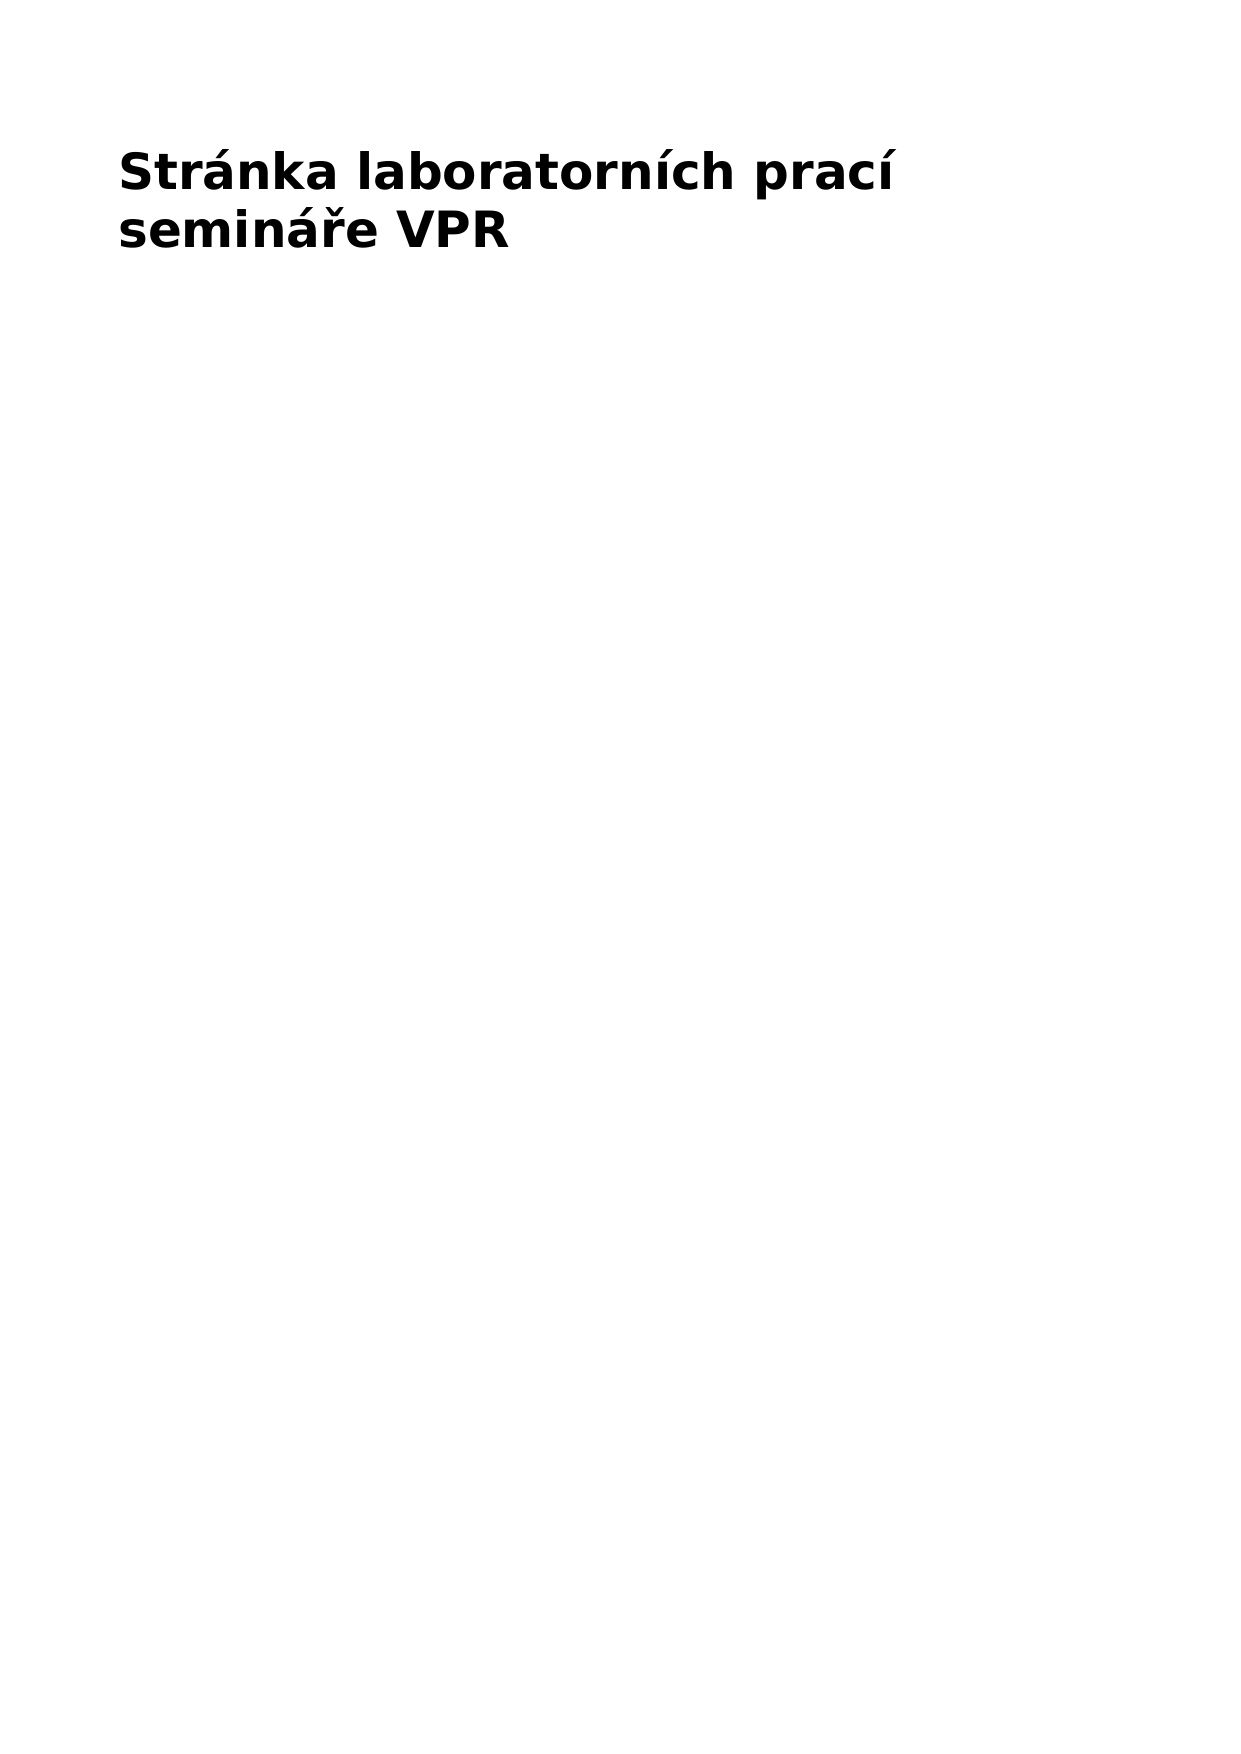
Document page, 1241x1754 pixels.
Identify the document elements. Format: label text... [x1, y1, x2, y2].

subtitle Stránka laboratorních prací semináře VPR [118, 143, 1122, 259]
